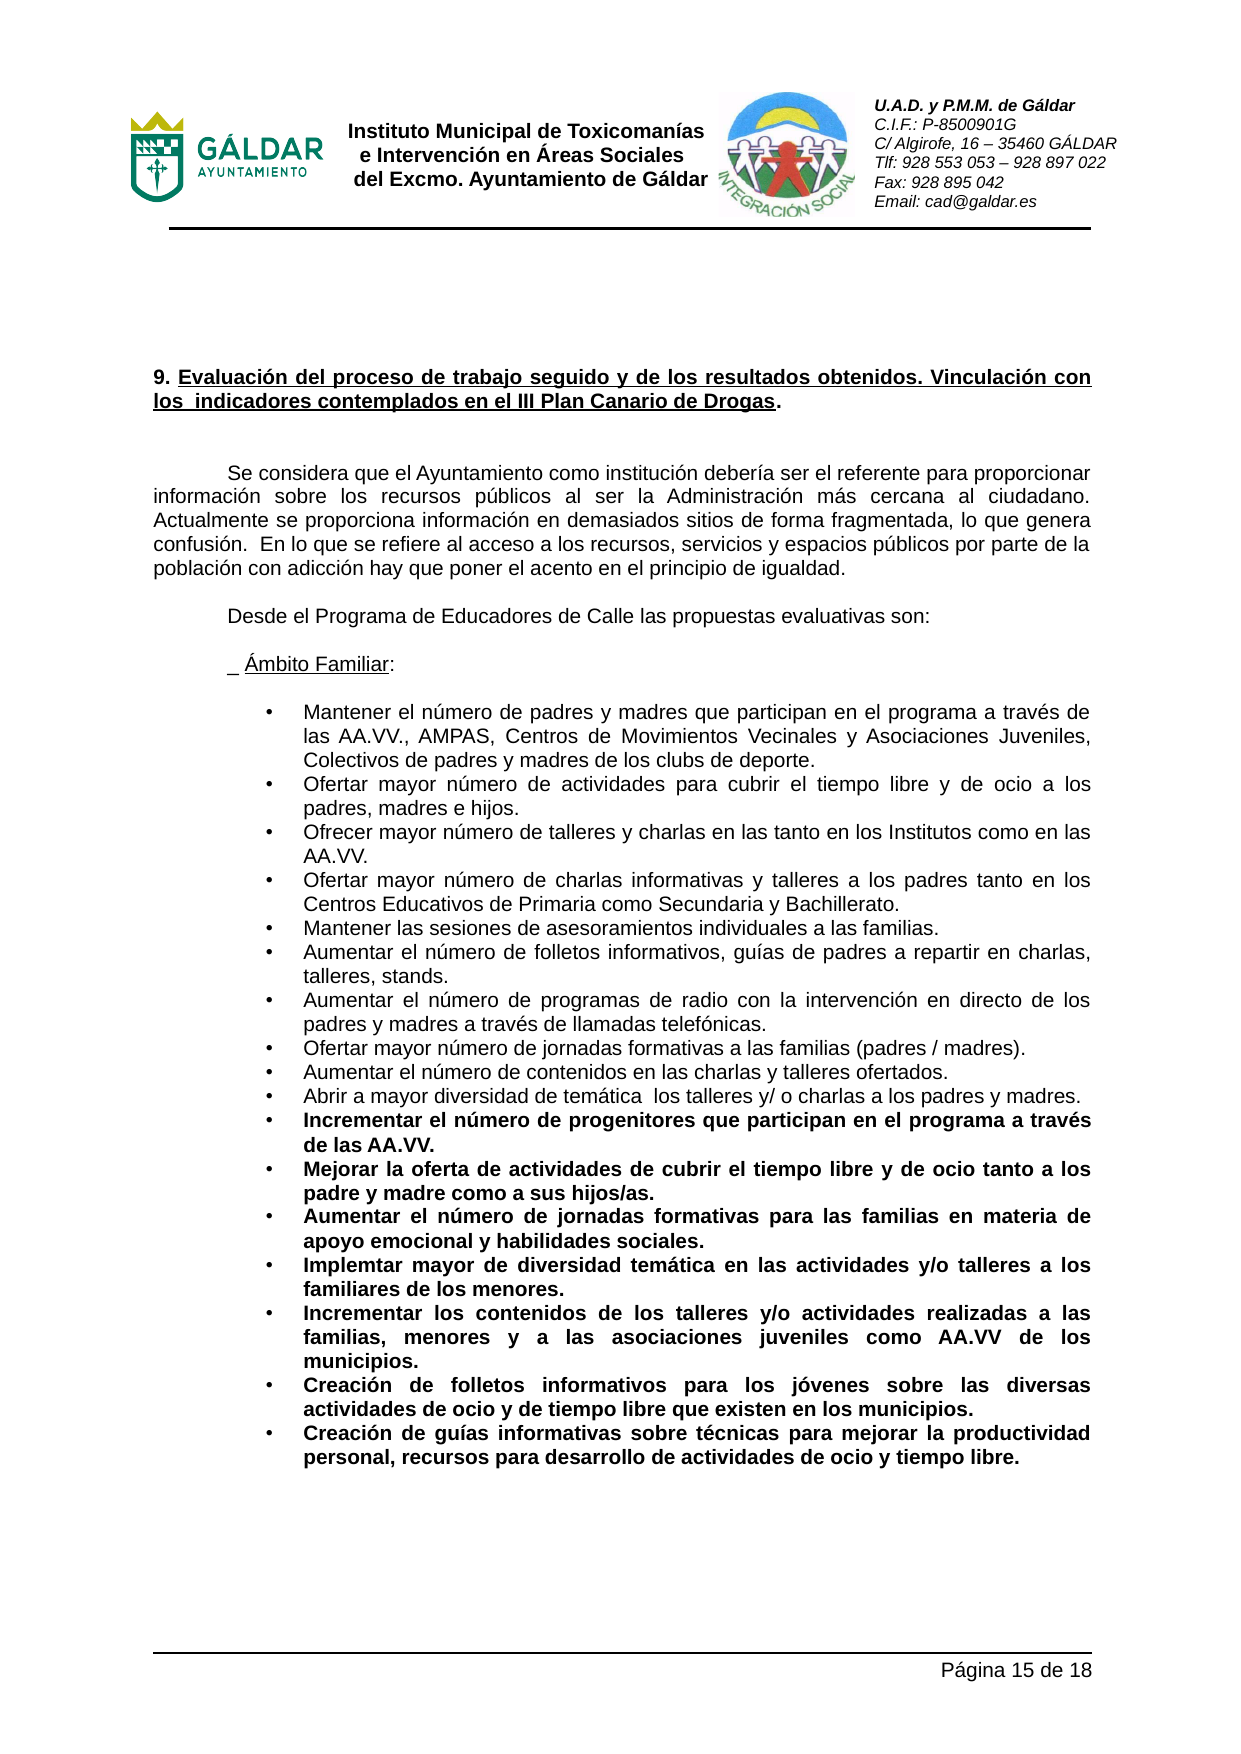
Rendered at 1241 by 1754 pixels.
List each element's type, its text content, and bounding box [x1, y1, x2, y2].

list Aumentar el número de contenidos en las charlas y talleres ofertados. [266, 1060, 1092, 1084]
list Creación de guías informativas sobre técnicas para mejorar la productividad personal, recursos para desarrollo de actividades de ocio y tiempo libre. [266, 1420, 1092, 1468]
list Abrir a mayor diversidad de temática los talleres y/ o charlas a los padres y madres. [266, 1084, 1092, 1108]
list Mantener el número de padres y madres que participan en el programa a través de las AA.VV., AMPAS, Centros de Movimientos Vecinales y Asociaciones Juveniles, Colectivos de padres y madres de los clubs de deporte. [266, 700, 1092, 772]
list Aumentar el número de folletos informativos, guías de padres a repartir en charlas, talleres, stands. [266, 940, 1092, 988]
list Aumentar el número de jornadas formativas para las familias en materia de apoyo emocional y habilidades sociales. [266, 1204, 1092, 1252]
list Mejorar la oferta de actividades de cubrir el tiempo libre y de ocio tanto a los padre y madre como a sus hijos/as. [266, 1156, 1092, 1204]
list Incrementar el número de progenitores que participan en el programa a través de las AA.VV. [266, 1108, 1092, 1156]
list Aumentar el número de programas de radio con la intervención en directo de los padres y madres a través de llamadas telefónicas. [266, 988, 1092, 1036]
list Ofertar mayor número de jornadas formativas a las familias (padres / madres). [266, 1036, 1092, 1060]
picture [111, 88, 340, 225]
text Se considera que el Ayuntamiento como institución debería ser el referente para proporcionar información sobre los recursos públicos al ser la Administración más cercana al ciudadano. Actualmente se proporciona información en demasiados sitios de forma fragmentada, lo que genera confusión. En lo que se refiere al acceso a los recursos, servicios y espacios públicos por parte de la población con adicción hay que poner el acento en el principio de igualdad. [153, 460, 1092, 580]
list Ofertar mayor número de charlas informativas y talleres a los padres tanto en los Centros Educativos de Primaria como Secundaria y Bachillerato. [266, 868, 1092, 916]
list Mantener las sesiones de asesoramientos individuales a las familias. [266, 916, 1092, 940]
picture [718, 92, 855, 217]
list Ofrecer mayor número de talleres y charlas en las tanto en los Institutos como en las AA.VV. [266, 820, 1092, 868]
list Incrementar los contenidos de los talleres y/o actividades realizadas a las familias, menores y a las asociaciones juveniles como AA.VV de los municipios. [266, 1300, 1092, 1372]
list Creación de folletos informativos para los jóvenes sobre las diversas actividades de ocio y de tiempo libre que existen en los municipios. [266, 1372, 1092, 1420]
list Implemtar mayor de diversidad temática en las actividades y/o talleres a los familiares de los menores. [266, 1252, 1092, 1300]
text 9. Evaluación del proceso de trabajo seguido y de los resultados obtenidos. Vinculación con los indicadores contemplados en el III Plan Canario de Drogas. [153, 364, 1092, 412]
text _ Ámbito Familiar: [153, 652, 1092, 676]
text Desde el Programa de Educadores de Calle las propuestas evaluativas son: [153, 604, 1092, 628]
list Ofertar mayor número de actividades para cubrir el tiempo libre y de ocio a los padres, madres e hijos. [266, 772, 1092, 820]
